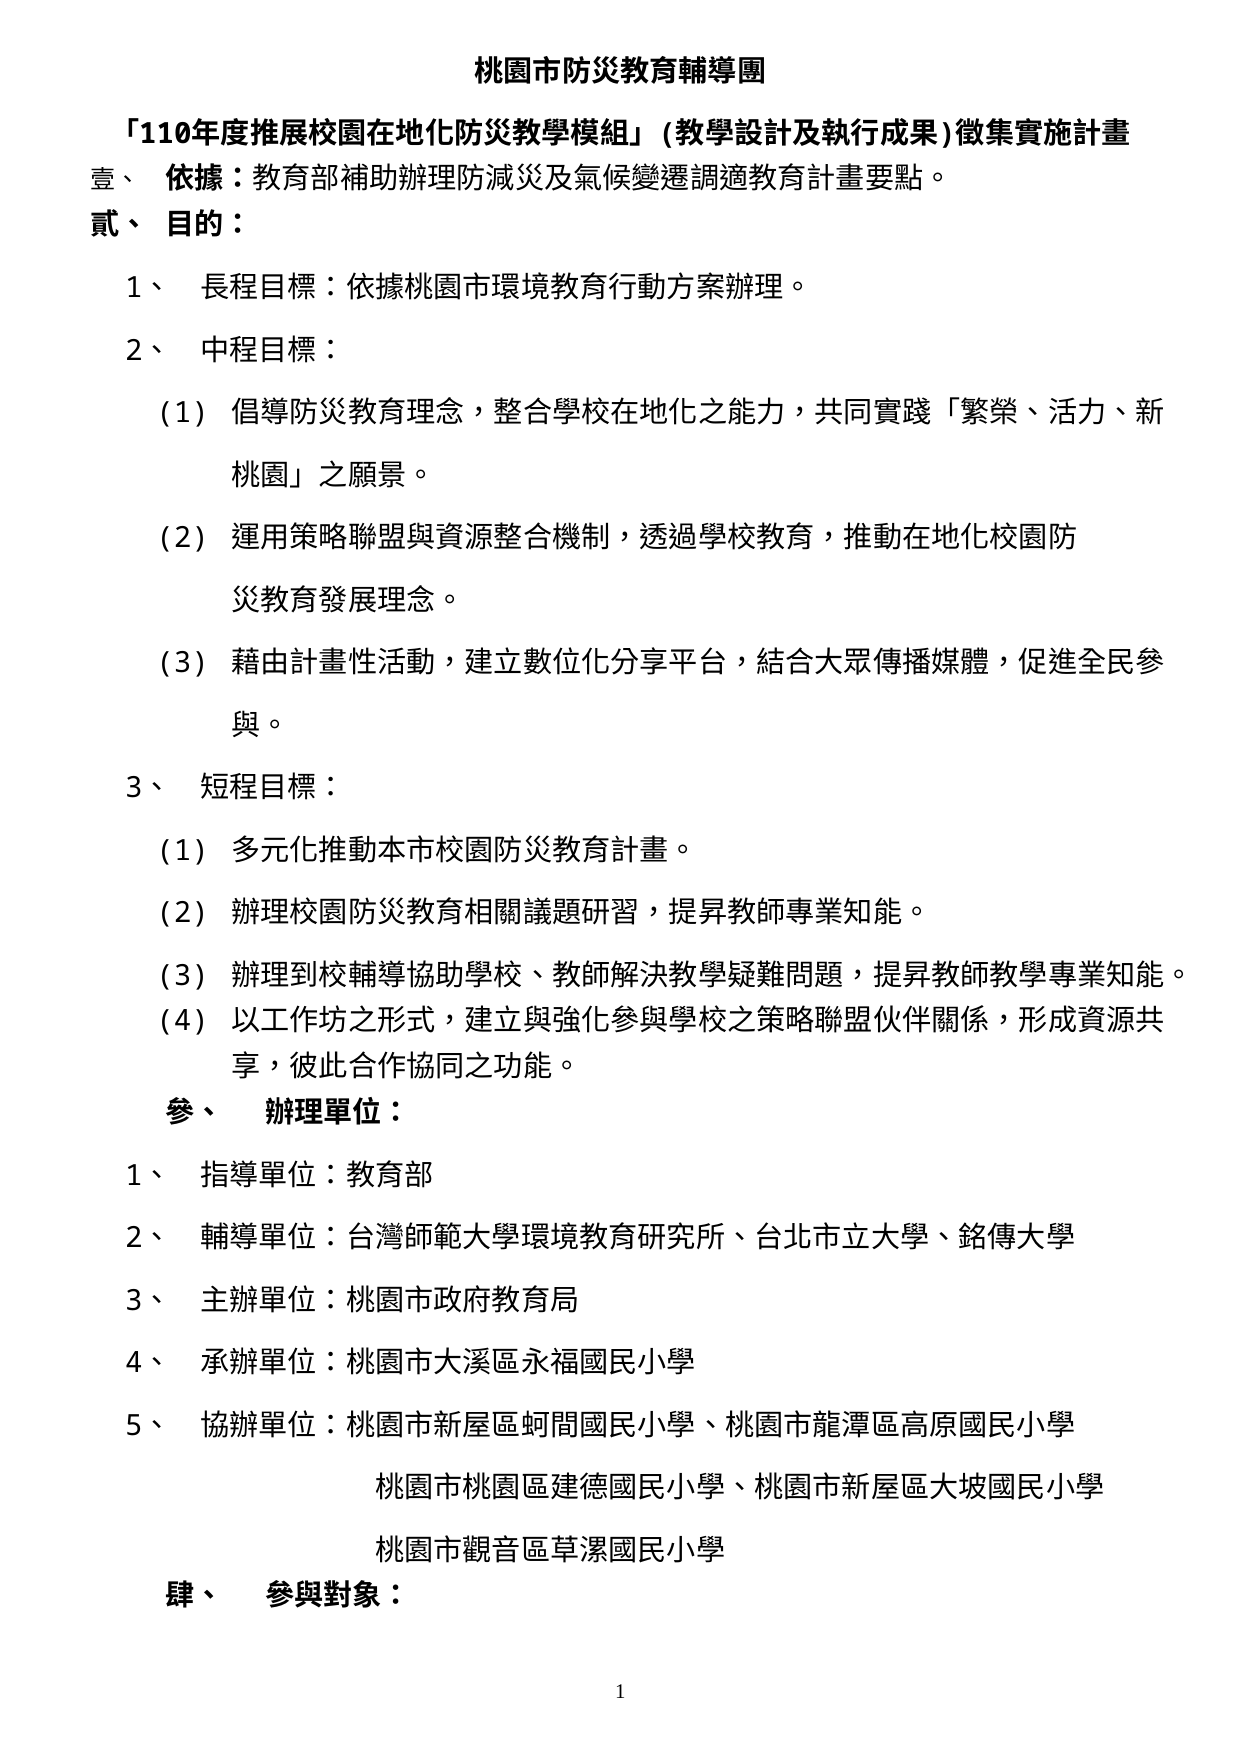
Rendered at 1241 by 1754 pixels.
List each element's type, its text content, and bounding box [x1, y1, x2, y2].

list 主辦單位：桃園市政府教育局 [125, 1256, 1165, 1319]
list 運用策略聯盟與資源整合機制，透過學校教育，推動在地化校園防 [156, 494, 1165, 556]
list 指導單位：教育部 [125, 1131, 1165, 1194]
list 中程目標： [125, 306, 1165, 369]
list 藉由計畫性活動，建立數位化分享平台，結合大眾傳播媒體，促進全民參與。 [156, 619, 1165, 744]
list 參與對象： [165, 1569, 1165, 1614]
list 依據：教育部補助辦理防減災及氣候變遷調適教育計畫要點。 [90, 152, 1165, 198]
list 短程目標： [125, 744, 1165, 806]
list 輔導單位：台灣師範大學環境教育研究所、台北市立大學、銘傳大學 [125, 1194, 1165, 1256]
list 以工作坊之形式，建立與強化參與學校之策略聯盟伙伴關係，形成資源共享，彼此合作協同之功能。 [156, 994, 1165, 1085]
text 災教育發展理念。 [231, 556, 1165, 619]
list 辦理到校輔導協助學校、教師解決教學疑難問題，提昇教師教學專業知能。 [156, 931, 1165, 994]
list 多元化推動本市校園防災教育計畫。 [156, 806, 1165, 869]
list 倡導防災教育理念，整合學校在地化之能力，共同實踐「繁榮、活力、新桃園」之願景。 [156, 369, 1165, 494]
text 「110年度推展校園在地化防災教學模組」(教學設計及執行成果)徵集實施計畫 [75, 89, 1165, 152]
text 桃園市防災教育輔導團 [75, 27, 1165, 89]
list 辦理校園防災教育相關議題研習，提昇教師專業知能。 [156, 869, 1165, 931]
list 辦理單位： [165, 1085, 1165, 1131]
list 協辦單位：桃園市新屋區蚵間國民小學、桃園市龍潭區高原國民小學 [125, 1381, 1165, 1444]
list 長程目標：依據桃園市環境教育行動方案辦理。 [125, 244, 1165, 306]
text 桃園市桃園區建德國民小學、桃園市新屋區大坡國民小學 [200, 1444, 1165, 1506]
list 承辦單位：桃園市大溪區永福國民小學 [125, 1319, 1165, 1381]
text 桃園市觀音區草漯國民小學 [200, 1506, 1165, 1569]
list 目的： [90, 198, 1165, 244]
